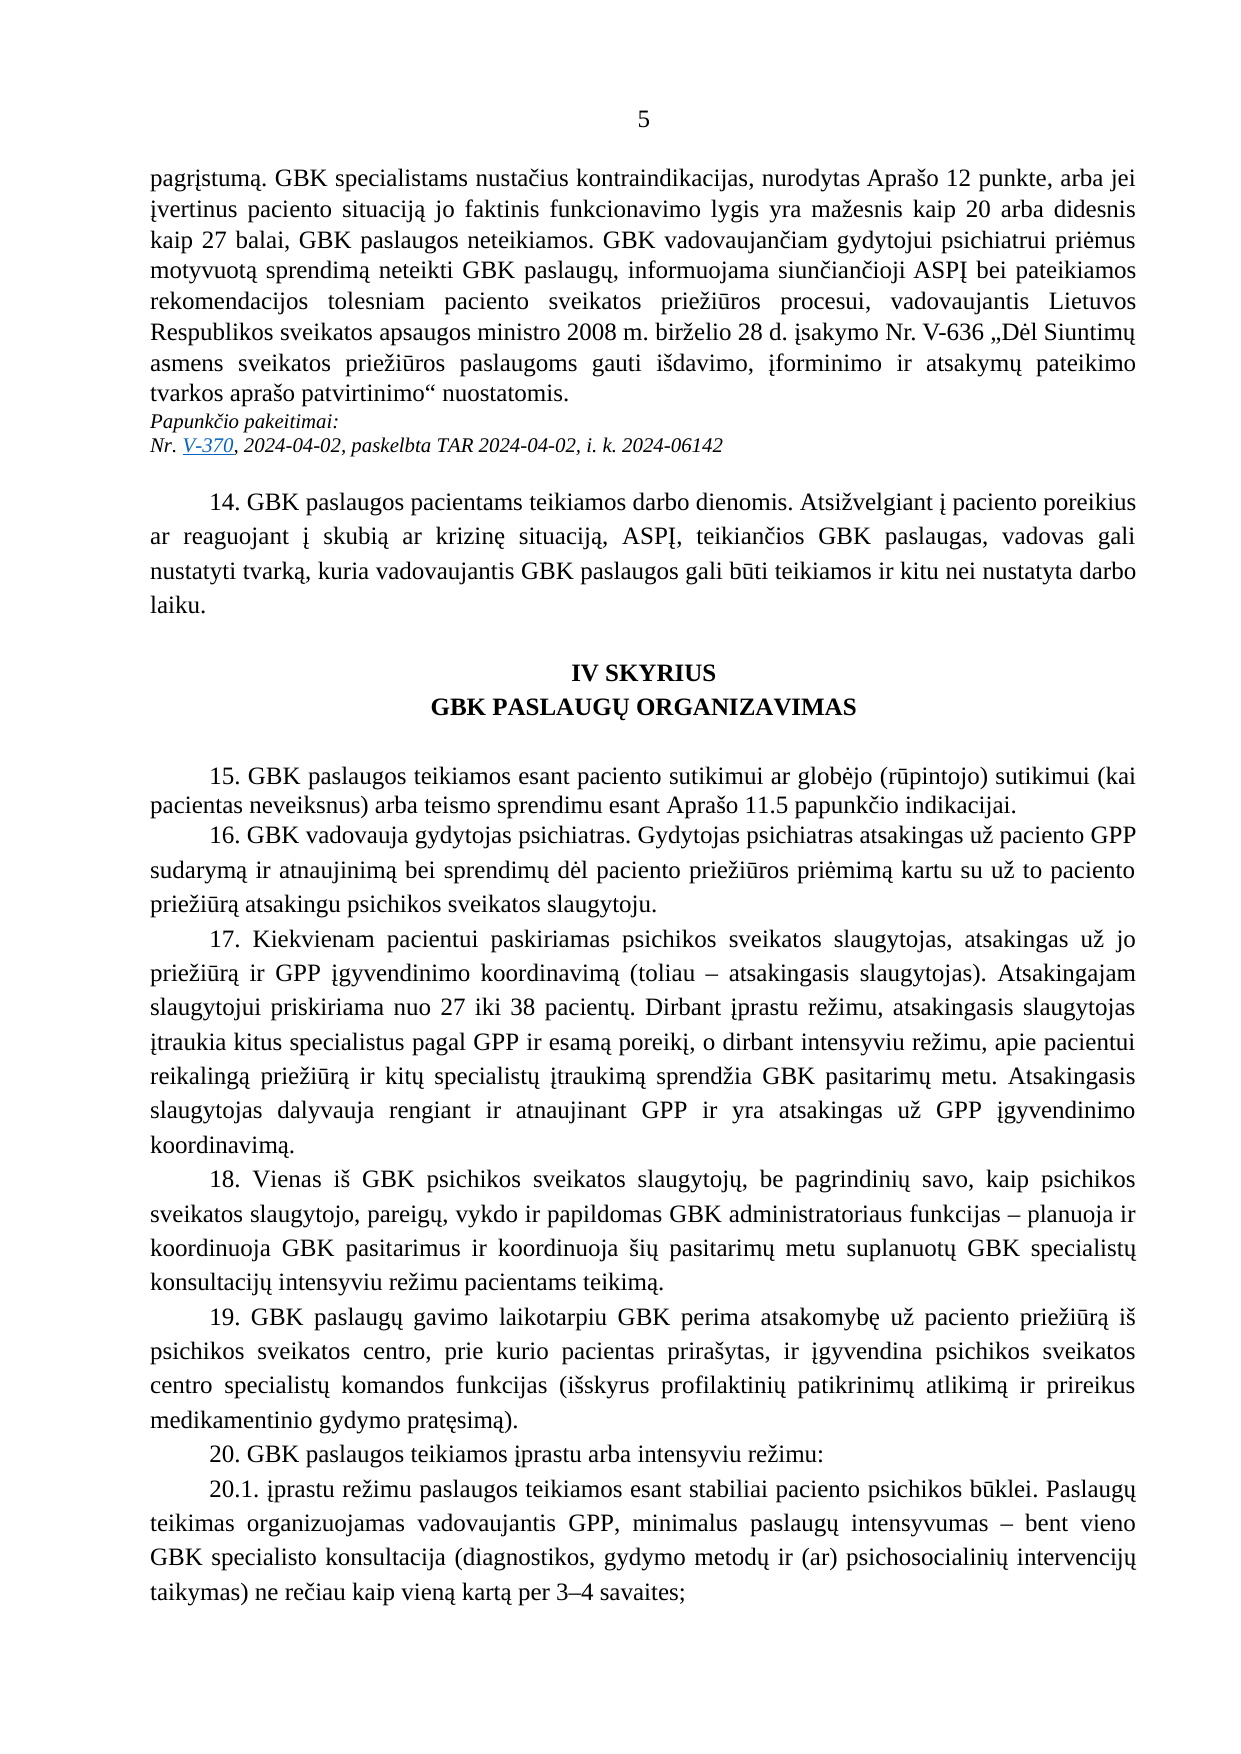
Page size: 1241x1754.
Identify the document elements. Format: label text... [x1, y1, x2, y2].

text 17. Kiekvienam pacientui paskiriamas psichikos sveikatos slaugytojas, atsakingas už jo priežiūrą ir GPP įgyvendinimo koordinavimą (toliau – atsakingasis slaugytojas). Atsakingajam slaugytojui priskiriama nuo 27 iki 38 pacientų. Dirbant įprastu režimu, atsakingasis slaugytojas įtraukia kitus specialistus pagal GPP ir esamą poreikį, o dirbant intensyviu režimu, apie pacientui reikalingą priežiūrą ir kitų specialistų įtraukimą sprendžia GBK pasitarimų metu. Atsakingasis slaugytojas dalyvauja rengiant ir atnaujinant GPP ir yra atsakingas už GPP įgyvendinimo koordinavimą. [150, 922, 1137, 1159]
text 18. Vienas iš GBK psichikos sveikatos slaugytojų, be pagrindinių savo, kaip psichikos sveikatos slaugytojo, pareigų, vykdo ir papildomas GBK administratoriaus funkcijas – planuoja ir koordinuoja GBK pasitarimus ir koordinuoja šių pasitarimų metu suplanuotų GBK specialistų konsultacijų intensyviu režimu pacientams teikimą. [150, 1163, 1137, 1296]
text Nr. V-370, 2024-04-02, paskelbta TAR 2024-04-02, i. k. 2024-06142 [150, 433, 1137, 457]
text Papunkčio pakeitimai: [150, 409, 1137, 433]
text pagrįstumą. GBK specialistams nustačius kontraindikacijas, nurodytas Aprašo 12 punkte, arba jei įvertinus paciento situaciją jo faktinis funkcionavimo lygis yra mažesnis kaip 20 arba didesnis kaip 27 balai, GBK paslaugos neteikiamos. GBK vadovaujančiam gydytojui psichiatrui priėmus motyvuotą sprendimą neteikti GBK paslaugų, informuojama siunčiančioji ASPĮ bei pateikiamos rekomendacijos tolesniam paciento sveikatos priežiūros procesui, vadovaujantis Lietuvos Respublikos sveikatos apsaugos ministro 2008 m. birželio 28 d. įsakymo Nr. V-636 „Dėl Siuntimų asmens sveikatos priežiūros paslaugoms gauti išdavimo, įforminimo ir atsakymų pateikimo tvarkos aprašo patvirtinimo“ nuostatomis. [150, 163, 1137, 407]
text IV SKYRIUS [150, 656, 1137, 686]
text 20. GBK paslaugos teikiamos įprastu arba intensyviu režimu: [150, 1438, 1137, 1468]
text 20.1. įprastu režimu paslaugos teikiamos esant stabiliai paciento psichikos būklei. Paslaugų teikimas organizuojamas vadovaujantis GPP, minimalus paslaugų intensyvumas – bent vieno GBK specialisto konsultacija (diagnostikos, gydymo metodų ir (ar) psichosocialinių intervencijų taikymas) ne rečiau kaip vieną kartą per 3–4 savaites; [150, 1472, 1137, 1606]
text 19. GBK paslaugų gavimo laikotarpiu GBK perima atsakomybę už paciento priežiūrą iš psichikos sveikatos centro, prie kurio pacientas prirašytas, ir įgyvendina psichikos sveikatos centro specialistų komandos funkcijas (išskyrus profilaktinių patikrinimų atlikimą ir prireikus medikamentinio gydymo pratęsimą). [150, 1301, 1137, 1434]
text GBK PASLAUGŲ ORGANIZAVIMAS [150, 691, 1137, 721]
text 16. GBK vadovauja gydytojas psichiatras. Gydytojas psichiatras atsakingas už paciento GPP sudarymą ir atnaujinimą bei sprendimų dėl paciento priežiūros priėmimą kartu su už to paciento priežiūrą atsakingu psichikos sveikatos slaugytoju. [150, 819, 1137, 918]
text 15. GBK paslaugos teikiamos esant paciento sutikimui ar globėjo (rūpintojo) sutikimui (kai pacientas neveiksnus) arba teismo sprendimu esant Aprašo 11.5 papunkčio indikacijai. [150, 759, 1137, 819]
text 14. GBK paslaugos pacientams teikiamos darbo dienomis. Atsižvelgiant į paciento poreikius ar reaguojant į skubią ar krizinę situaciją, ASPĮ, teikiančios GBK paslaugas, vadovas gali nustatyti tvarką, kuria vadovaujantis GBK paslaugos gali būti teikiamos ir kitu nei nustatyta darbo laiku. [150, 486, 1137, 619]
